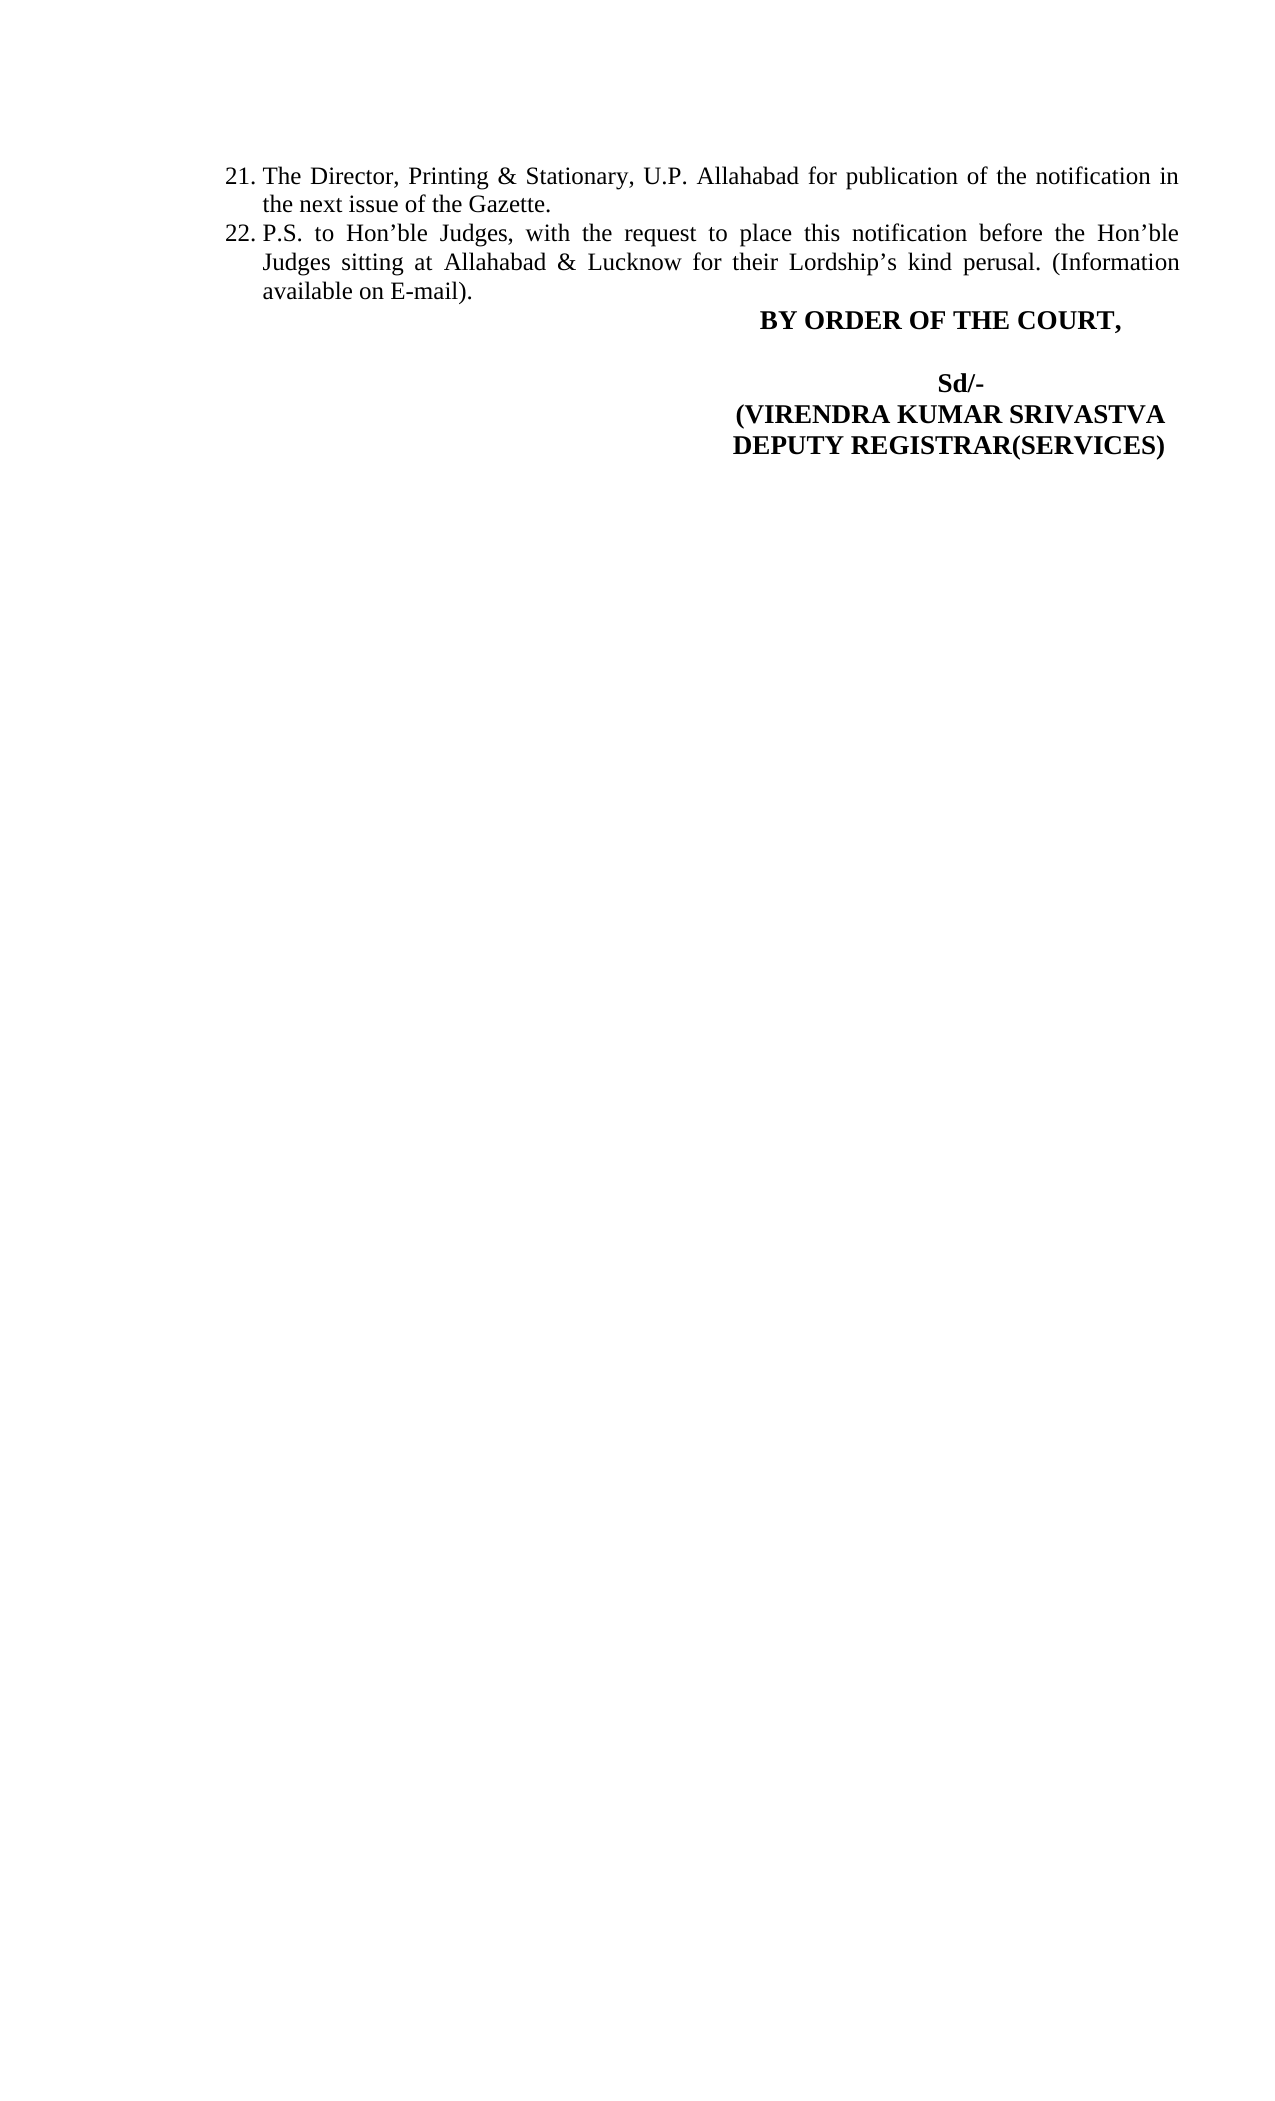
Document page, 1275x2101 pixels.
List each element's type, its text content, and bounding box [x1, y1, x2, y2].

list The Director, Printing & Stationary, U.P. Allahabad for publication of the notification in the next issue of the Gazette. [225, 161, 1181, 218]
text DEPUTY REGISTRAR(SERVICES) [712, 429, 1181, 460]
text (VIRENDRA KUMAR SRIVASTVA [712, 398, 1181, 429]
list P.S. to Hon’ble Judges, with the request to place this notification before the Hon’ble Judges sitting at Allahabad & Lucknow for their Lordship’s kind perusal. (Information available on E-mail). [225, 218, 1181, 304]
text Sd/- [712, 367, 1181, 398]
text BY ORDER OF THE COURT, [562, 304, 1181, 336]
